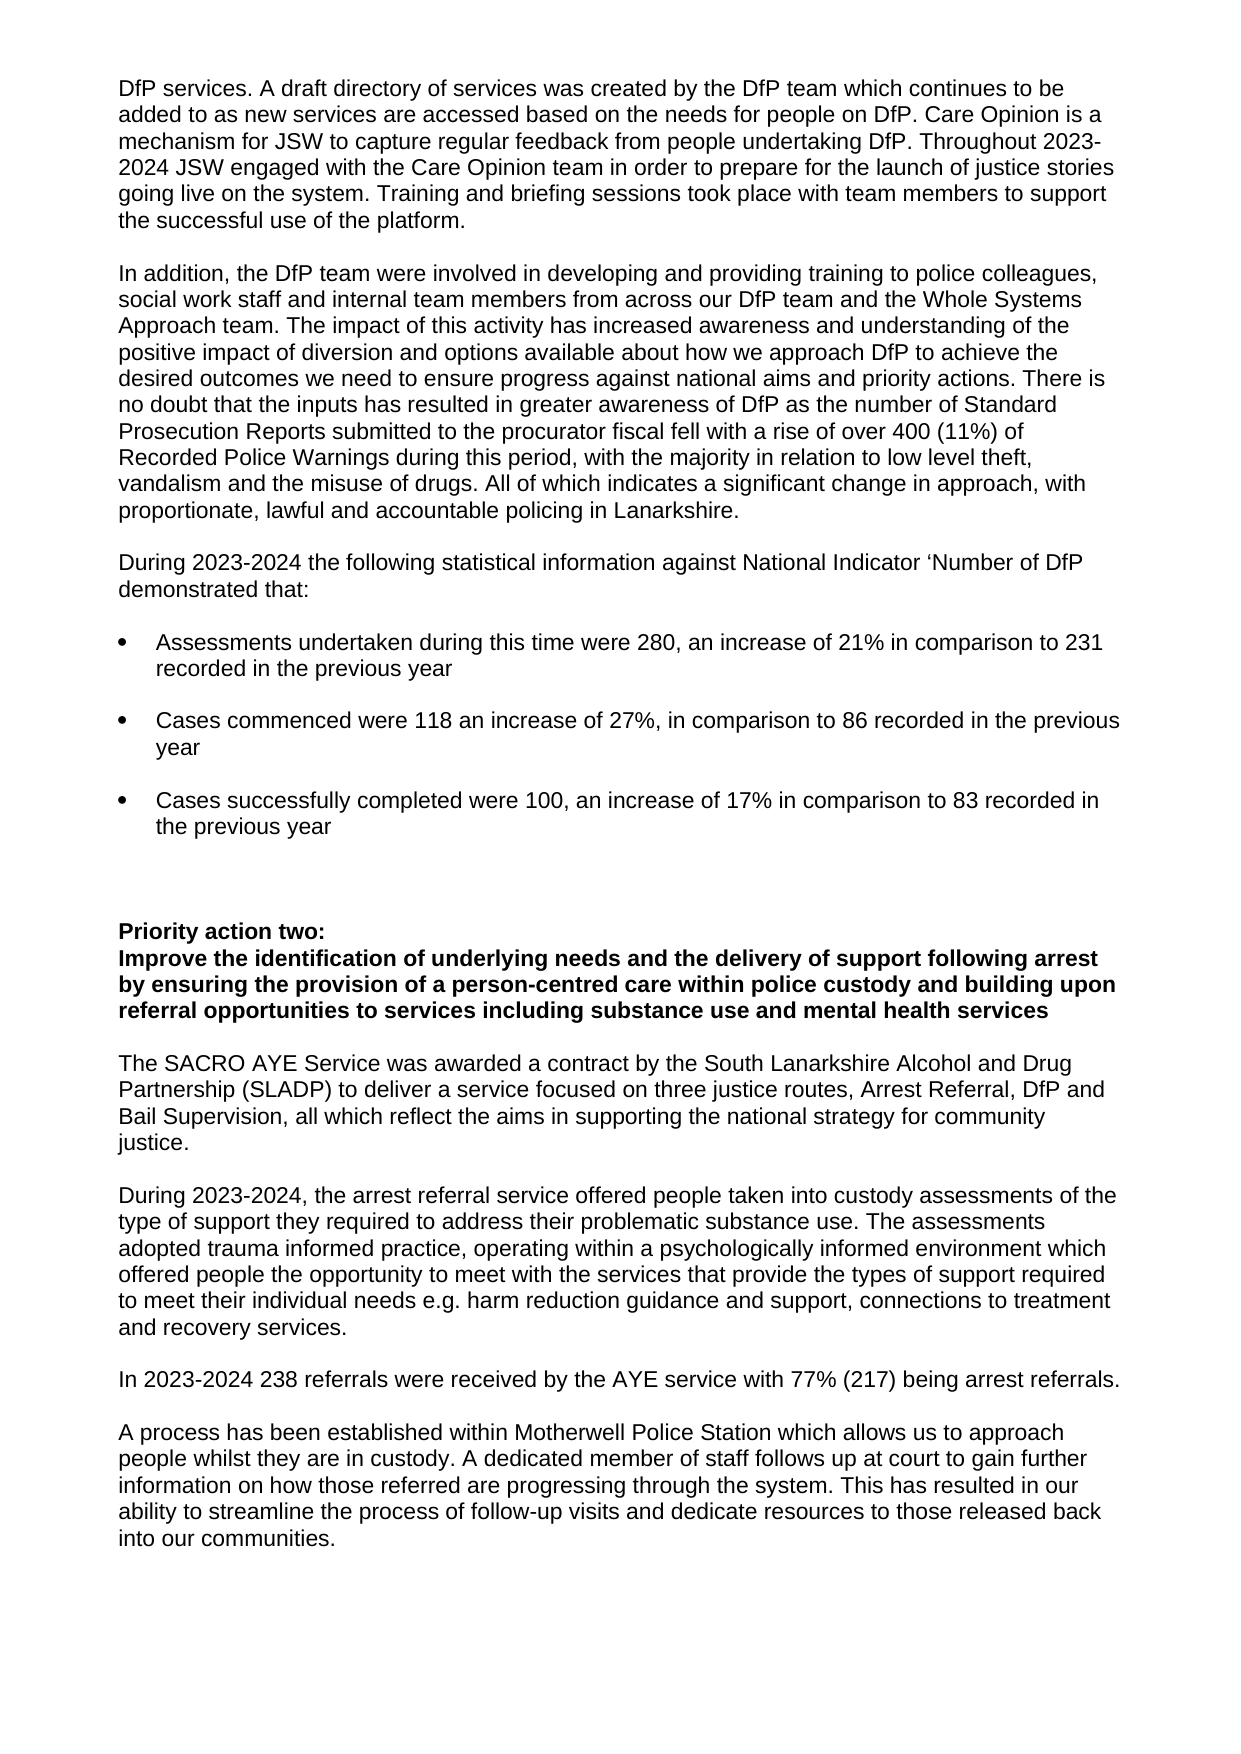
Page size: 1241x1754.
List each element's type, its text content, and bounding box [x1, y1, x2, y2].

text During 2023-2024 the following statistical information against National Indicator ‘Number of DfP demonstrated that: [118, 549, 1122, 602]
text During 2023-2024, the arrest referral service offered people taken into custody assessments of the type of support they required to address their problematic substance use. The assessments adopted trauma informed practice, operating within a psychologically informed environment which offered people the opportunity to meet with the services that provide the types of support required to meet their individual needs e.g. harm reduction guidance and support, connections to treatment and recovery services. [118, 1182, 1122, 1340]
text A process has been established within Motherwell Police Station which allows us to approach people whilst they are in custody. A dedicated member of staff follows up at court to gain further information on how those referred are progressing through the system. This has resulted in our ability to streamline the process of follow-up visits and dedicate resources to those released back into our communities. [118, 1419, 1122, 1551]
list Cases commenced were 118 an increase of 27%, in comparison to 86 recorded in the previous year [118, 707, 1122, 760]
list Assessments undertaken during this time were 280, an increase of 21% in comparison to 231 recorded in the previous year [118, 628, 1122, 681]
text The SACRO AYE Service was awarded a contract by the South Lanarkshire Alcohol and Drug Partnership (SLADP) to deliver a service focused on three justice routes, Arrest Referral, DfP and Bail Supervision, all which reflect the aims in supporting the national strategy for community justice. [118, 1050, 1122, 1156]
text In 2023-2024 238 referrals were received by the AYE service with 77% (217) being arrest referrals. [118, 1366, 1122, 1393]
text Improve the identification of underlying needs and the delivery of support following arrest by ensuring the provision of a person-centred care within police custody and building upon referral opportunities to services including substance use and mental health services [118, 945, 1122, 1024]
list Cases successfully completed were 100, an increase of 17% in comparison to 83 recorded in the previous year [118, 787, 1122, 839]
text DfP services. A draft directory of services was created by the DfP team which continues to be added to as new services are accessed based on the needs for people on DfP. Care Opinion is a mechanism for JSW to capture regular feedback from people undertaking DfP. Throughout 2023-2024 JSW engaged with the Care Opinion team in order to prepare for the launch of justice stories going live on the system. Training and briefing sessions took place with team members to support the successful use of the platform. [118, 75, 1122, 233]
text Priority action two: [118, 918, 1122, 945]
text In addition, the DfP team were involved in developing and providing training to police colleagues, social work staff and internal team members from across our DfP team and the Whole Systems Approach team. The impact of this activity has increased awareness and understanding of the positive impact of diversion and options available about how we approach DfP to achieve the desired outcomes we need to ensure progress against national aims and priority actions. There is no doubt that the inputs has resulted in greater awareness of DfP as the number of Standard Prosecution Reports submitted to the procurator fiscal fell with a rise of over 400 (11%) of Recorded Police Warnings during this period, with the majority in relation to low level theft, vandalism and the misuse of drugs. All of which indicates a significant change in approach, with proportionate, lawful and accountable policing in Lanarkshire. [118, 259, 1122, 523]
